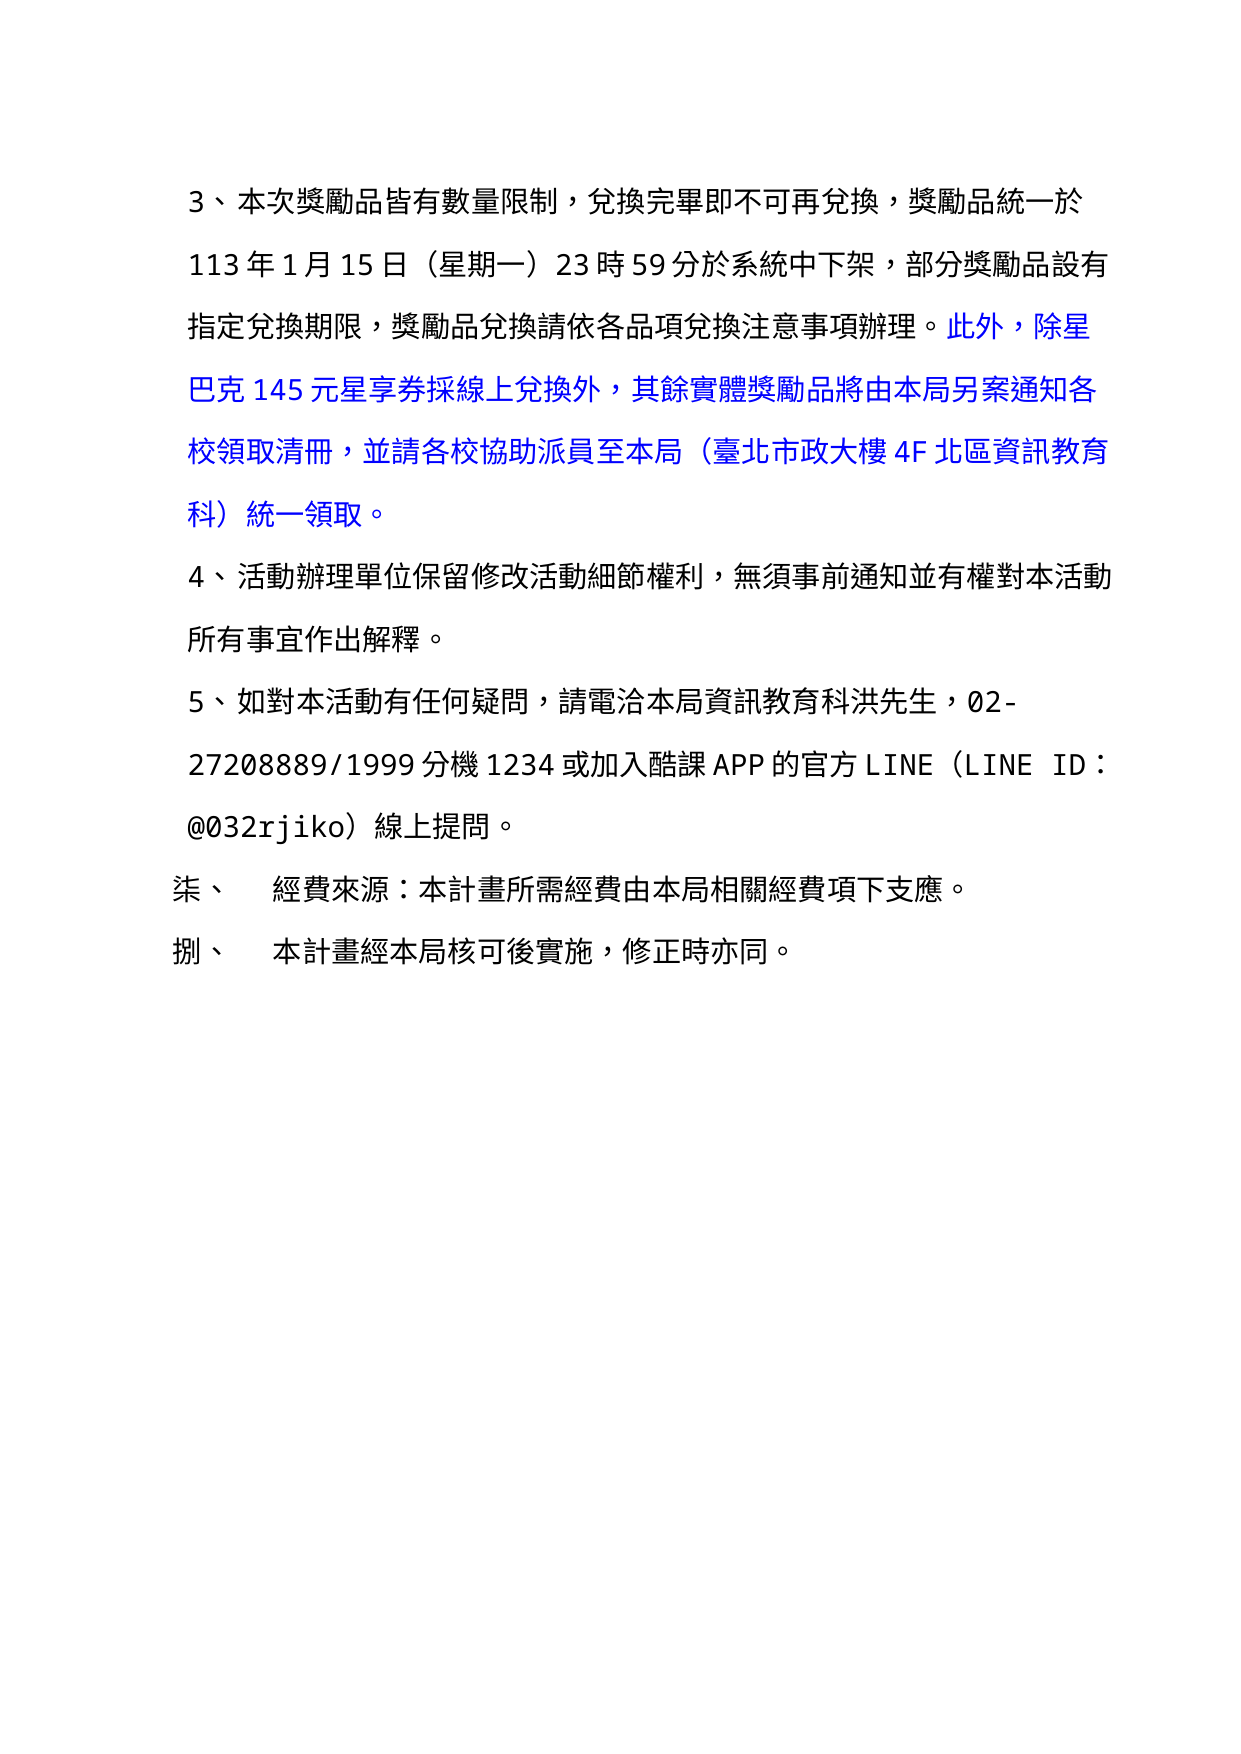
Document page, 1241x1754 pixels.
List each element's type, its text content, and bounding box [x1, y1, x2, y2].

list 本次獎勵品皆有數量限制，兌換完畢即不可再兌換，獎勵品統一於113年1月15日（星期一）23時59分於系統中下架，部分獎勵品設有指定兌換期限，獎勵品兌換請依各品項兌換注意事項辦理。此外，除星巴克145元星享券採線上兌換外，其餘實體獎勵品將由本局另案通知各校領取清冊，並請各校協助派員至本局（臺北市政大樓4F北區資訊教育科）統一領取。 [187, 158, 1118, 533]
list 如對本活動有任何疑問，請電洽本局資訊教育科洪先生，02-27208889/1999分機1234或加入酷課APP的官方LINE（LINE ID：@032rjiko）線上提問。 [187, 658, 1118, 846]
list 經費來源：本計畫所需經費由本局相關經費項下支應。 [173, 846, 1053, 908]
list 本計畫經本局核可後實施，修正時亦同。 [173, 908, 1053, 971]
list 活動辦理單位保留修改活動細節權利，無須事前通知並有權對本活動所有事宜作出解釋。 [187, 533, 1118, 658]
